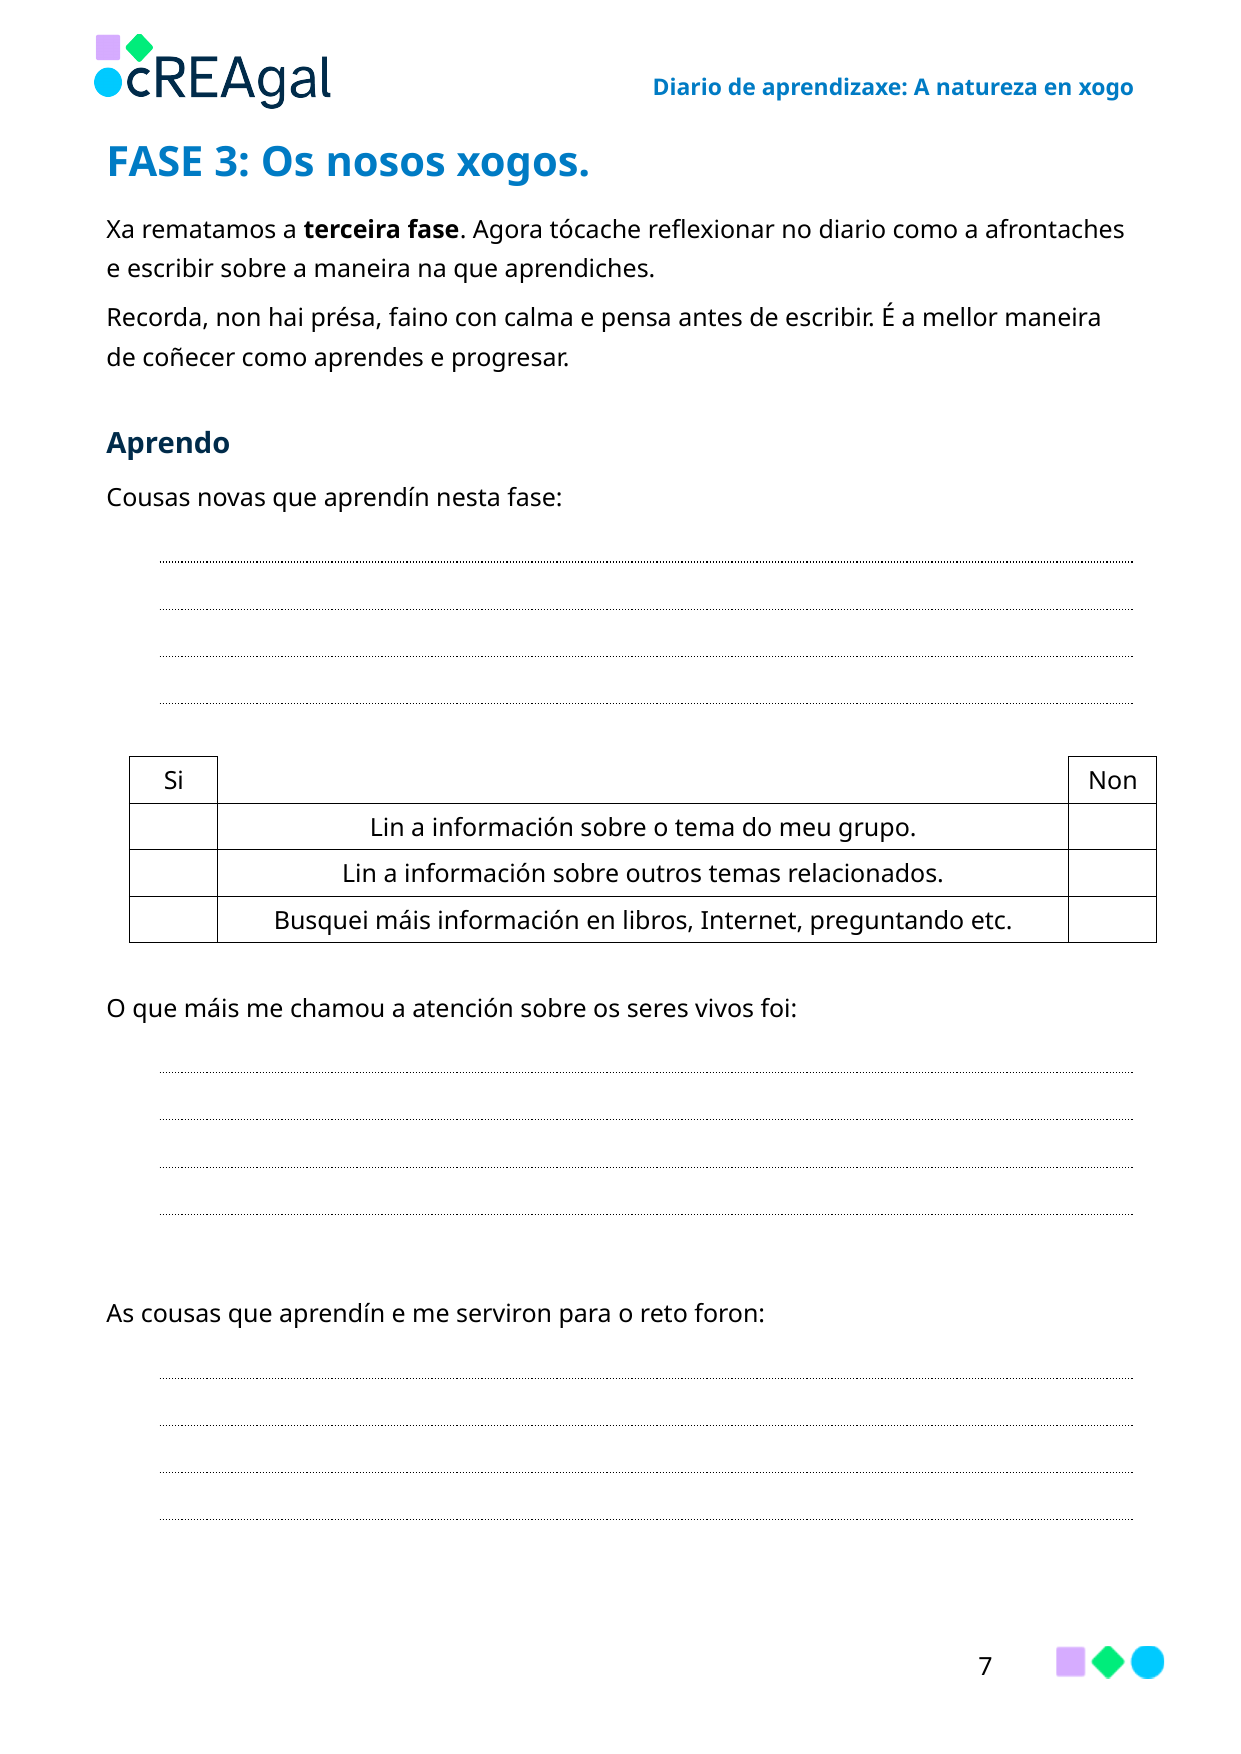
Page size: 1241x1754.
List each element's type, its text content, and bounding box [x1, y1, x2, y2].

text O que máis me chamou a atención sobre os seres vivos foi: [106, 991, 1134, 1025]
table_cell [160, 609, 1134, 656]
subtitle FASE 3: Os nosos xogos. [106, 132, 1134, 188]
table_header [160, 514, 1134, 561]
table_cell [160, 1378, 1134, 1425]
table_header Non [1069, 757, 1156, 803]
table_cell Lin a información sobre outros temas relacionados. [218, 850, 1068, 896]
picture [1056, 1646, 1145, 1679]
table_cell Lin a información sobre o tema do meu grupo. [218, 804, 1068, 849]
table_cell [1069, 804, 1156, 849]
table_cell [160, 1072, 1134, 1119]
subtitle Aprendo [106, 423, 1134, 462]
picture [94, 34, 331, 109]
table_cell [1069, 850, 1156, 896]
table_cell [160, 656, 1134, 703]
table_header [218, 756, 1068, 803]
table_header [160, 1025, 1134, 1072]
table_header [160, 1330, 1134, 1377]
table_cell [160, 1119, 1134, 1167]
text Cousas novas que aprendín nesta fase: [106, 480, 1134, 514]
table_cell [160, 561, 1134, 609]
table_cell [160, 1425, 1134, 1472]
table_cell [160, 1167, 1134, 1214]
table_cell [130, 850, 217, 896]
picture [1151, 1664, 1165, 1679]
picture [1156, 1646, 1165, 1659]
table_cell [130, 804, 217, 849]
table_cell [130, 897, 217, 942]
table_cell Busquei máis información en libros, Internet, preguntando etc. [218, 897, 1068, 942]
text Xa rematamos a terceira fase. Agora tócache reflexionar no diario como a afrontaches e escribir sobre a maneira na que aprendiches. [106, 211, 1134, 284]
text As cousas que aprendín e me serviron para o reto foron: [106, 1296, 1134, 1330]
text Recorda, non hai présa, faino con calma e pensa antes de escribir. É a mellor maneira de coñecer como aprendes e progresar. [106, 300, 1134, 373]
table_cell [1069, 897, 1156, 942]
table_cell [160, 1472, 1134, 1519]
table_header Si [130, 757, 217, 803]
